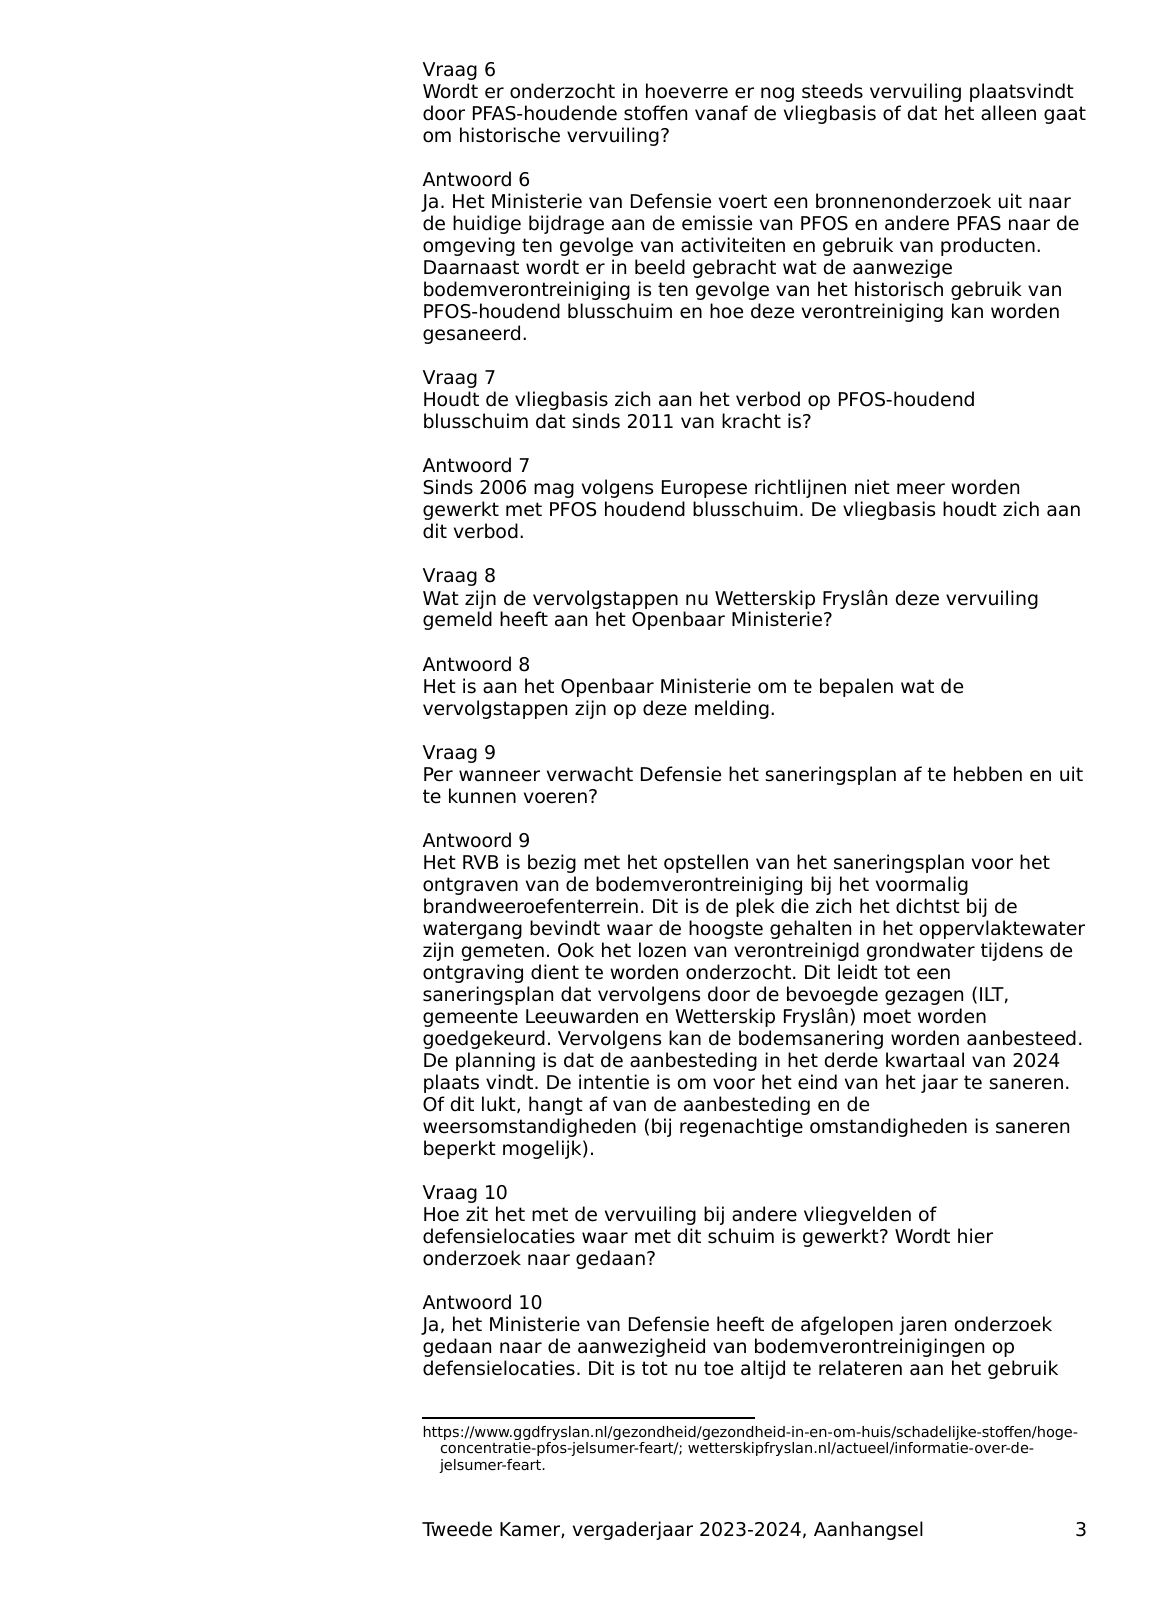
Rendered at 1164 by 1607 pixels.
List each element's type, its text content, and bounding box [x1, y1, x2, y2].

text Per wanneer verwacht Defensie het saneringsplan af te hebben en uit te kunnen voeren? [422, 764, 1087, 808]
text Vraag 10 [422, 1182, 1087, 1204]
text Ja. Het Ministerie van Defensie voert een bronnenonderzoek uit naar de huidige bijdrage aan de emissie van PFOS en andere PFAS naar de omgeving ten gevolge van activiteiten en gebruik van producten. Daarnaast wordt er in beeld gebracht wat de aanwezige bodemverontreiniging is ten gevolge van het historisch gebruik van PFOS-houdend blusschuim en hoe deze verontreiniging kan worden gesaneerd. [422, 191, 1087, 345]
text Antwoord 7 [422, 455, 1087, 477]
text Antwoord 8 [422, 653, 1087, 676]
text Het RVB is bezig met het opstellen van het saneringsplan voor het ontgraven van de bodemverontreiniging bij het voormalig brandweeroefenterrein. Dit is de plek die zich het dichtst bij de watergang bevindt waar de hoogste gehalten in het oppervlaktewater zijn gemeten. Ook het lozen van verontreinigd grondwater tijdens de ontgraving dient te worden onderzocht. Dit leidt tot een saneringsplan dat vervolgens door de bevoegde gezagen (ILT, gemeente Leeuwarden en Wetterskip Fryslân) moet worden goedgekeurd. Vervolgens kan de bodemsanering worden aanbesteed. De planning is dat de aanbesteding in het derde kwartaal van 2024 plaats vindt. De intentie is om voor het eind van het jaar te saneren. Of dit lukt, hangt af van de aanbesteding en de weersomstandigheden (bij regenachtige omstandigheden is saneren beperkt mogelijk). [422, 852, 1087, 1159]
text Houdt de vliegbasis zich aan het verbod op PFOS-houdend blusschuim dat sinds 2011 van kracht is? [422, 389, 1087, 433]
text Antwoord 10 [422, 1292, 1087, 1314]
text Sinds 2006 mag volgens Europese richtlijnen niet meer worden gewerkt met PFOS houdend blusschuim. De vliegbasis houdt zich aan dit verbod. [422, 477, 1087, 543]
text Vraag 8 [422, 565, 1087, 587]
text Wat zijn de vervolgstappen nu Wetterskip Fryslân deze vervuiling gemeld heeft aan het Openbaar Ministerie? [422, 587, 1087, 631]
text Het is aan het Openbaar Ministerie om te bepalen wat de vervolgstappen zijn op deze melding. [422, 676, 1087, 719]
text Vraag 7 [422, 367, 1087, 389]
text Ja, het Ministerie van Defensie heeft de afgelopen jaren onderzoek gedaan naar de aanwezigheid van bodemverontreinigingen op defensielocaties. Dit is tot nu toe altijd te relateren aan het gebruik [422, 1314, 1087, 1380]
text Wordt er onderzocht in hoeverre er nog steeds vervuiling plaatsvindt door PFAS-houdende stoffen vanaf de vliegbasis of dat het alleen gaat om historische vervuiling? [422, 81, 1087, 147]
text Antwoord 9 [422, 830, 1087, 852]
text Vraag 9 [422, 742, 1087, 764]
text Hoe zit het met de vervuiling bij andere vliegvelden of defensielocaties waar met dit schuim is gewerkt? Wordt hier onderzoek naar gedaan? [422, 1204, 1087, 1269]
text Antwoord 6 [422, 169, 1087, 191]
text Vraag 6 [422, 59, 1087, 81]
text https://www.ggdfryslan.nl/gezondheid/gezondheid-in-en-om-huis/schadelijke-stoffen/hoge-concentratie-pfos-jelsumer-feart/; wetterskipfryslan.nl/actueel/informatie-over-de-jelsumer-feart. [422, 1424, 1087, 1474]
